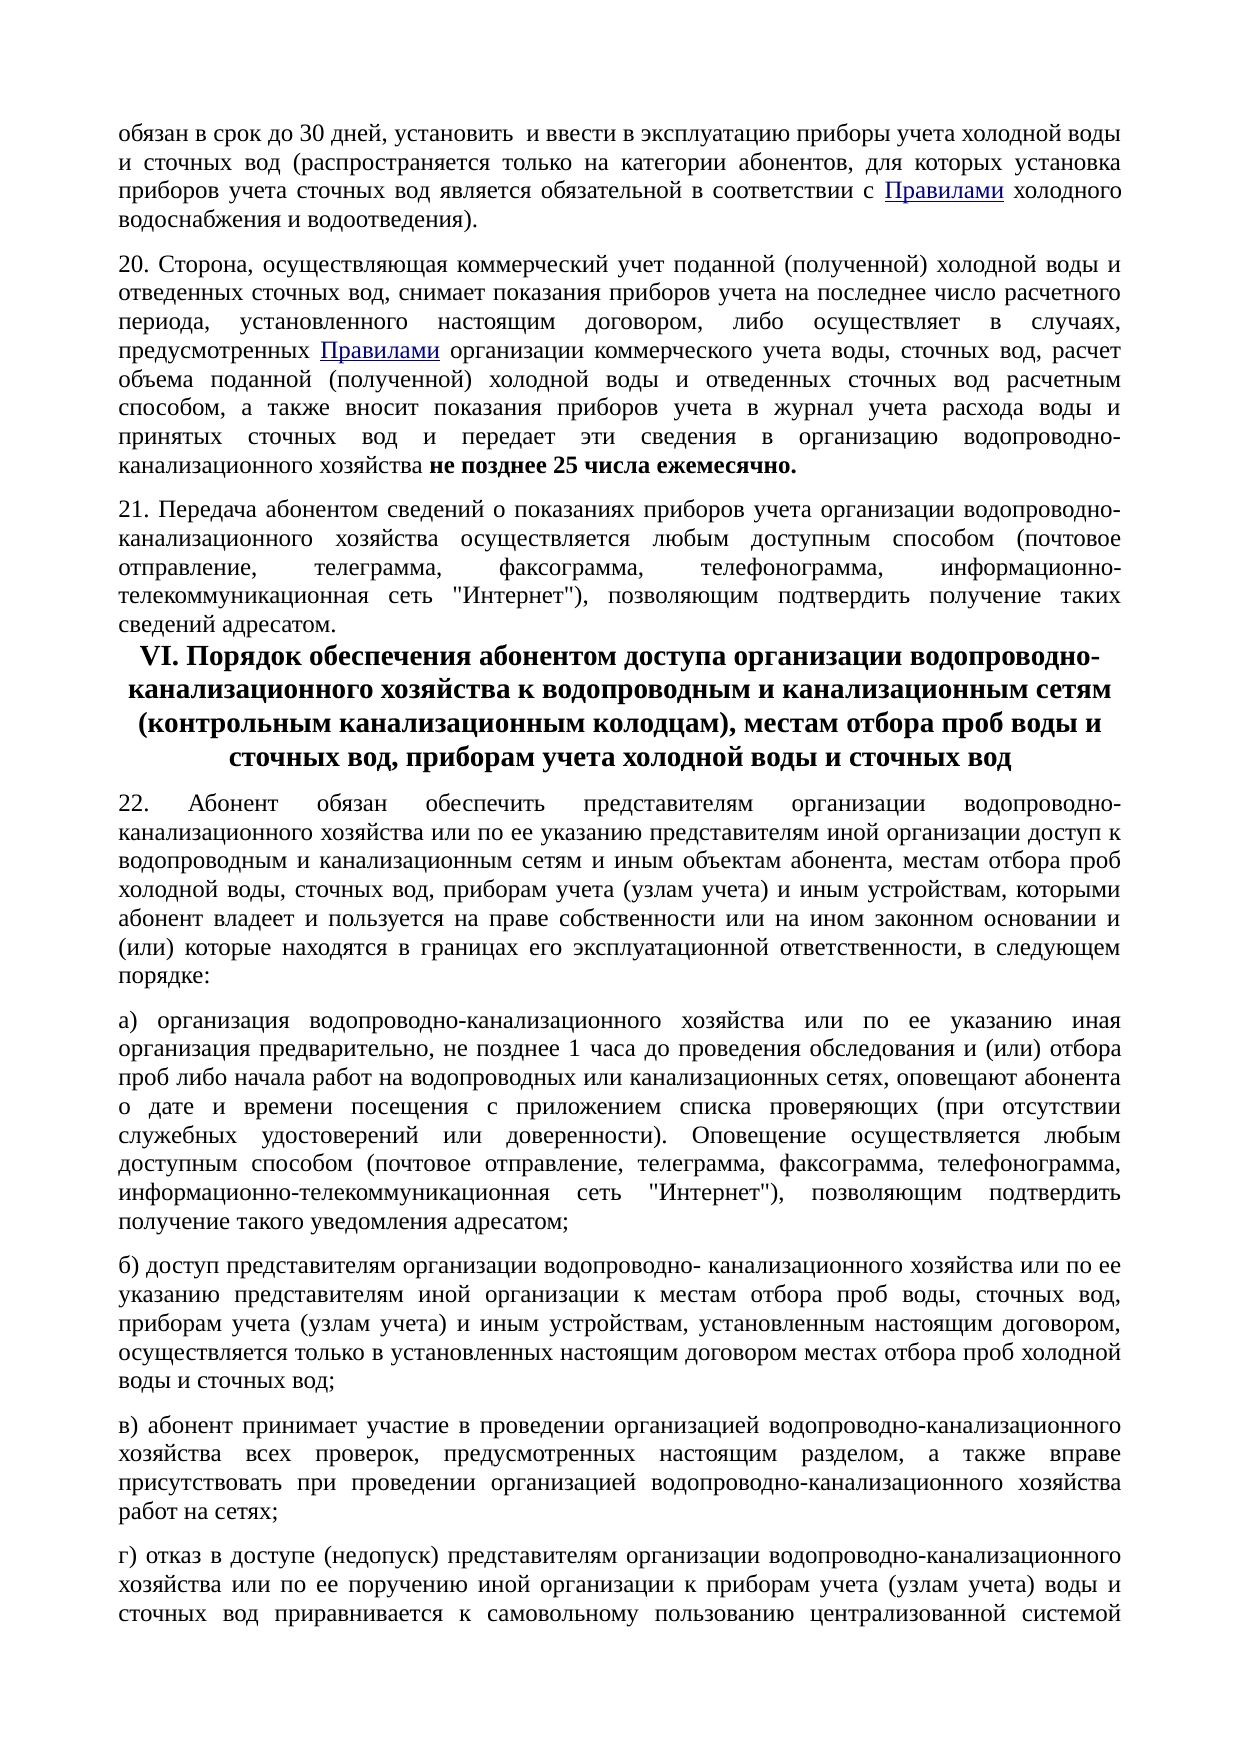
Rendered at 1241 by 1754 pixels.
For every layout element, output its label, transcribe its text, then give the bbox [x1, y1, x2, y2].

text обязан в срок до 30 дней, установить и ввести в эксплуатацию приборы учета холодной воды и сточных вод (распространяется только на категории абонентов, для которых установка приборов учета сточных вод является обязательной в соответствии с Правилами холодного водоснабжения и водоотведения). [118, 118, 1122, 233]
text VI. Порядок обеспечения абонентом доступа организации водопроводно-канализационного хозяйства к водопроводным и канализационным сетям (контрольным канализационным колодцам), местам отбора проб воды и сточных вод, приборам учета холодной воды и сточных вод [118, 638, 1122, 772]
text в) абонент принимает участие в проведении организацией водопроводно-канализационного хозяйства всех проверок, предусмотренных настоящим разделом, а также вправе присутствовать при проведении организацией водопроводно-канализационного хозяйства работ на сетях; [118, 1410, 1122, 1525]
text г) отказ в доступе (недопуск) представителям организации водопроводно-канализационного хозяйства или по ее поручению иной организации к приборам учета (узлам учета) воды и сточных вод приравнивается к самовольному пользованию централизованной системой [118, 1540, 1122, 1627]
text а) организация водопроводно-канализационного хозяйства или по ее указанию иная организация предварительно, не позднее 1 часа до проведения обследования и (или) отбора проб либо начала работ на водопроводных или канализационных сетях, оповещают абонента о дате и времени посещения с приложением списка проверяющих (при отсутствии служебных удостоверений или доверенности). Оповещение осуществляется любым доступным способом (почтовое отправление, телеграмма, факсограмма, телефонограмма, информационно-телекоммуникационная сеть "Интернет"), позволяющим подтвердить получение такого уведомления адресатом; [118, 1005, 1122, 1235]
text 22. Абонент обязан обеспечить представителям организации водопроводно-канализационного хозяйства или по ее указанию представителям иной организации доступ к водопроводным и канализационным сетям и иным объектам абонента, местам отбора проб холодной воды, сточных вод, приборам учета (узлам учета) и иным устройствам, которыми абонент владеет и пользуется на праве собственности или на ином законном основании и (или) которые находятся в границах его эксплуатационной ответственности, в следующем порядке: [118, 788, 1122, 989]
text б) доступ представителям организации водопроводно- канализационного хозяйства или по ее указанию представителям иной организации к местам отбора проб воды, сточных вод, приборам учета (узлам учета) и иным устройствам, установленным настоящим договором, осуществляется только в установленных настоящим договором местах отбора проб холодной воды и сточных вод; [118, 1250, 1122, 1394]
text 20. Сторона, осуществляющая коммерческий учет поданной (полученной) холодной воды и отведенных сточных вод, снимает показания приборов учета на последнее число расчетного периода, установленного настоящим договором, либо осуществляет в случаях, предусмотренных Правилами организации коммерческого учета воды, сточных вод, расчет объема поданной (полученной) холодной воды и отведенных сточных вод расчетным способом, а также вносит показания приборов учета в журнал учета расхода воды и принятых сточных вод и передает эти сведения в организацию водопроводно-канализационного хозяйства не позднее 25 числа ежемесячно. [118, 249, 1122, 479]
text 21. Передача абонентом сведений о показаниях приборов учета организации водопроводно-канализационного хозяйства осуществляется любым доступным способом (почтовое отправление, телеграмма, факсограмма, телефонограмма, информационно-телекоммуникационная сеть "Интернет"), позволяющим подтвердить получение таких сведений адресатом. [118, 494, 1122, 638]
